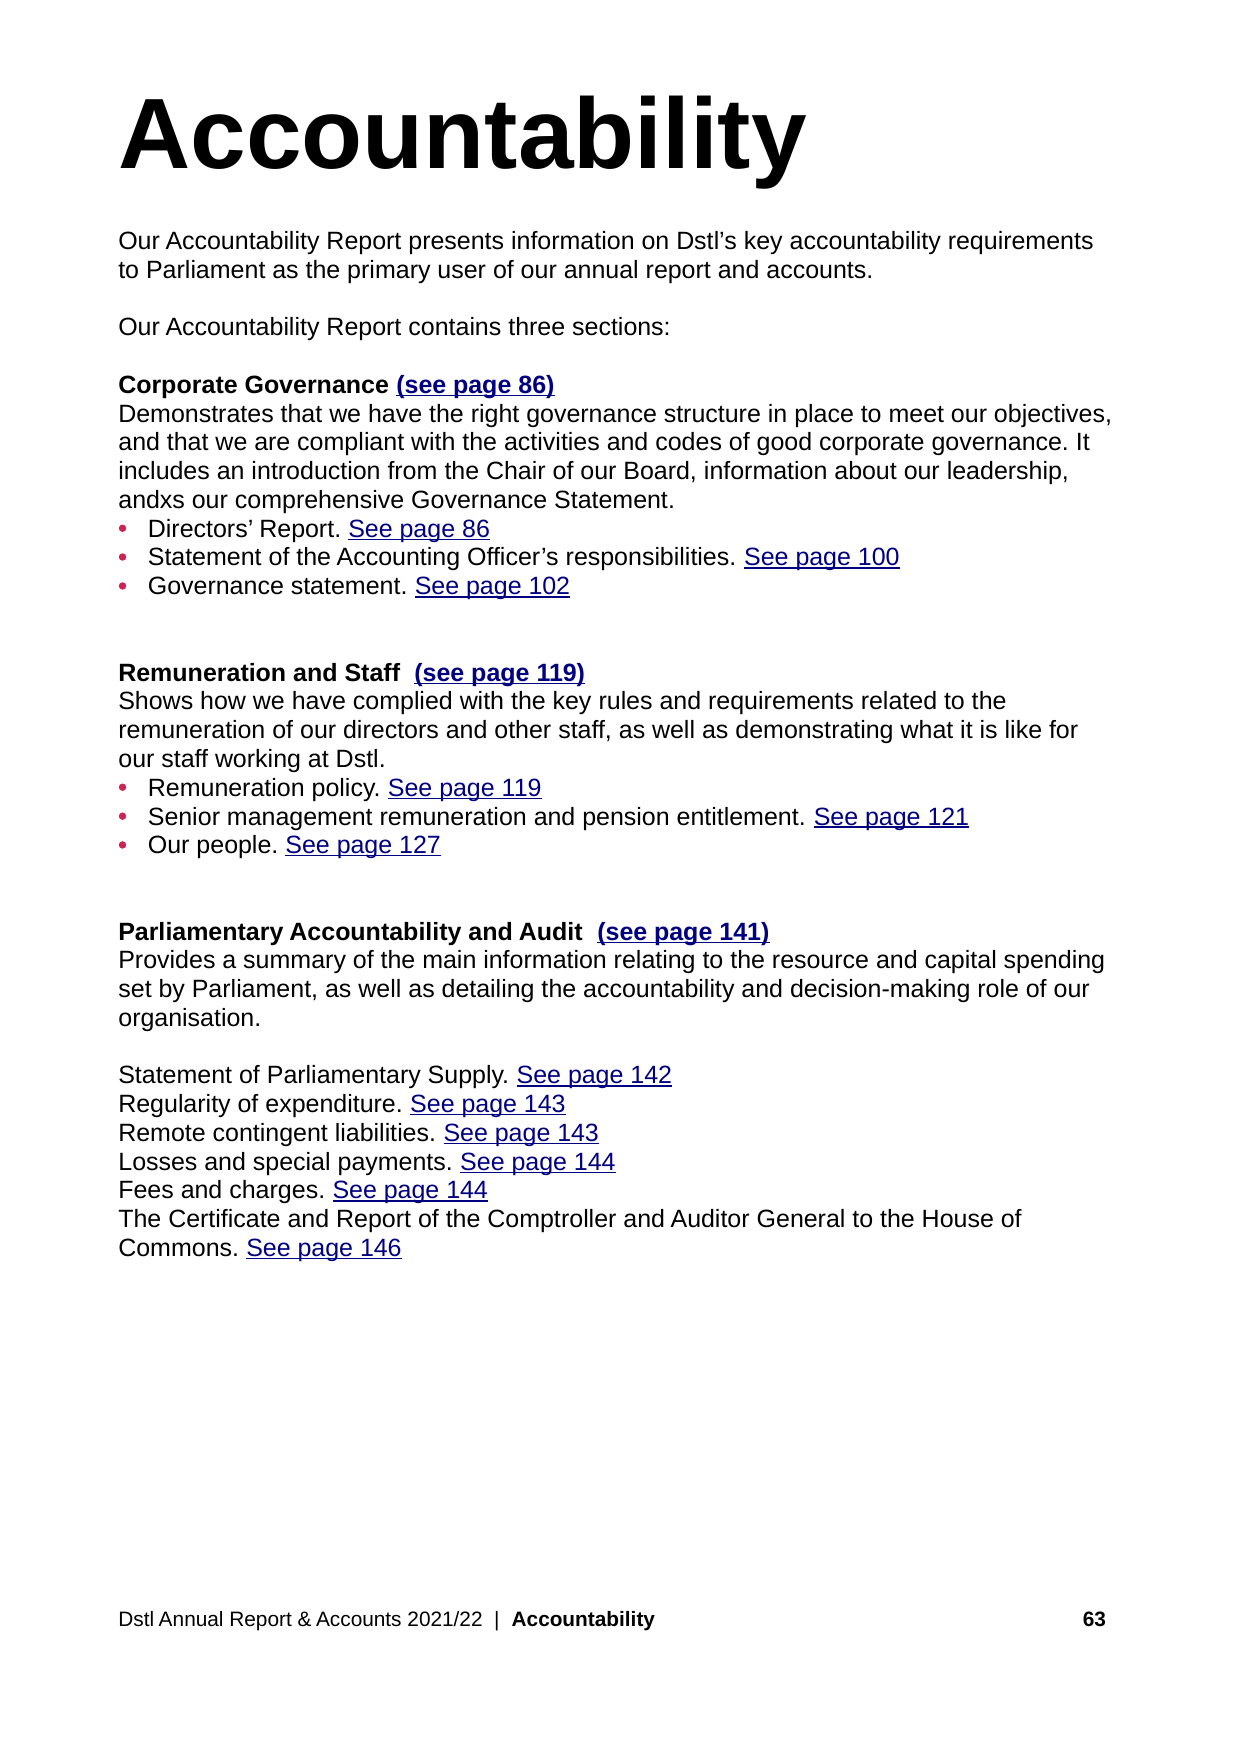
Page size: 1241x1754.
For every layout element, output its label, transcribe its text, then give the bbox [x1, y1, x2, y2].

text Demonstrates that we have the right governance structure in place to meet our objectives, and that we are compliant with the activities and codes of good corporate governance. It includes an introduction from the Chair of our Board, information about our leadership, andxs our comprehensive Governance Statement. [118, 398, 1122, 513]
text Statement of Parliamentary Supply. See page 142 [118, 1060, 1122, 1089]
text Our Accountability Report presents information on Dstl’s key accountability requirements to Parliament as the primary user of our annual report and accounts. [118, 226, 1122, 283]
list Statement of the Accounting Officer’s responsibilities. See page 100 [118, 542, 1122, 571]
text Losses and special payments. See page 144 [118, 1147, 1122, 1175]
list Remuneration policy. See page 119 [118, 773, 1122, 801]
list Directors’ Report. See page 86 [118, 513, 1122, 542]
text Our Accountability Report contains three sections: [118, 312, 1122, 341]
text Provides a summary of the main information relating to the resource and capital spending set by Parliament, as well as detailing the accountability and decision-making role of our organisation. [118, 945, 1122, 1032]
text Parliamentary Accountability and Audit (see page 141) [118, 917, 1122, 945]
text Regularity of expenditure. See page 143 [118, 1089, 1122, 1118]
text Shows how we have complied with the key rules and requirements related to the remuneration of our directors and other staff, as well as demonstrating what it is like for our staff working at Dstl. [118, 686, 1122, 773]
list Our people. See page 127 [118, 830, 1122, 859]
list Governance statement. See page 102 [118, 571, 1122, 600]
subtitle Accountability [118, 75, 1122, 190]
text Remuneration and Staff (see page 119) [118, 658, 1122, 686]
text Remote contingent liabilities. See page 143 [118, 1118, 1122, 1147]
text The Certificate and Report of the Comptroller and Auditor General to the House of Commons. See page 146 [118, 1204, 1122, 1262]
text Fees and charges. See page 144 [118, 1175, 1122, 1204]
text Corporate Governance (see page 86) [118, 370, 1122, 398]
list Senior management remuneration and pension entitlement. See page 121 [118, 801, 1122, 830]
